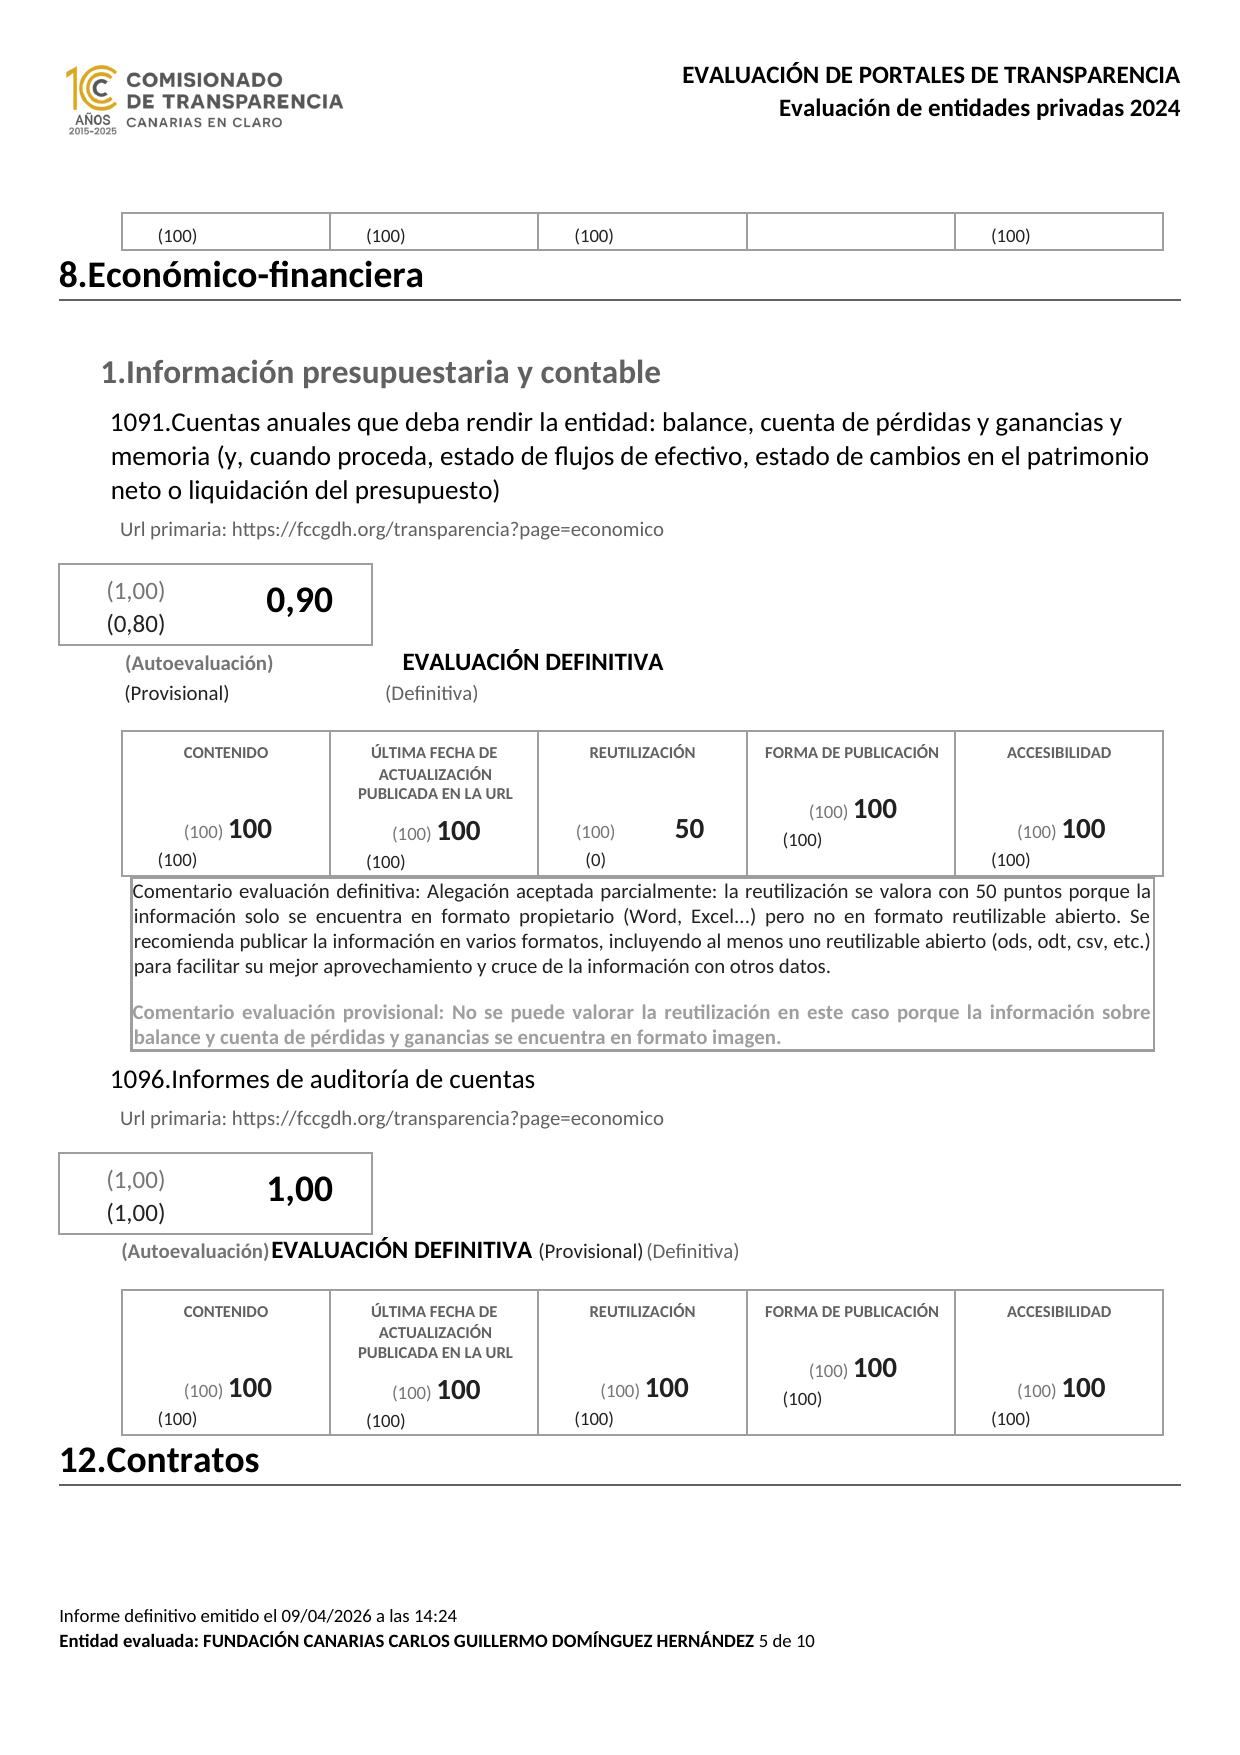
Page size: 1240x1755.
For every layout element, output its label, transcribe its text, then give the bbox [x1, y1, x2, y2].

text 1091.Cuentas anuales que deba rendir la entidad: balance, cuenta de pérdidas y ganancias y memoria (y, cuando proceda, estado de flujos de efectivo, estado de cambios en el patrimonio neto o liquidación del presupuesto) [109, 406, 1174, 506]
subtitle 1.Información presupuestaria y contable [100, 351, 1174, 392]
table_header 0,90 [182, 565, 371, 643]
table_header ÚLTIMA FECHA DE ACTUALIZACIÓN PUBLICADA EN LA URL (100) 100 (100) [331, 732, 537, 875]
table_header ACCESIBILIDAD (100) 100 (100) [956, 732, 1162, 875]
subtitle (Autoevaluación) EVALUACIÓN DEFINITIVA [59, 646, 1240, 676]
table_header FORMA DE PUBLICACIÓN (100) 100 (100) [748, 1291, 954, 1434]
text Url primaria: https://fccgdh.org/transparencia?page=economico [120, 516, 1174, 542]
table_header REUTILIZACIÓN (100) 50 (0) [539, 732, 746, 875]
table_header ACCESIBILIDAD (100) 100 (100) [956, 1291, 1162, 1434]
text Comentario evaluación definitiva: Alegación aceptada parcialmente: la reutilización se valora con 50 puntos porque la información solo se encuentra en formato propietario (Word, Excel...) pero no en formato reutilizable abierto. Se recomienda publicar la información en varios formatos, incluyendo al menos uno reutilizable abierto (ods, odt, csv, etc.) para facilitar su mejor aprovechamiento y cruce de la información con otros datos. [133, 879, 1153, 979]
table_header ÚLTIMA FECHA DE ACTUALIZACIÓN PUBLICADA EN LA URL (100) 100 (100) [331, 1291, 537, 1434]
text Comentario evaluación provisional: No se puede valorar la reutilización en este caso porque la información sobre balance y cuenta de pérdidas y ganancias se encuentra en formato imagen. [133, 998, 1153, 1049]
table_header FORMA DE PUBLICACIÓN (100) 100 (100) [748, 732, 954, 875]
table_header CONTENIDO (100) 100 (100) [123, 1291, 329, 1434]
text 1096.Informes de auditoría de cuentas [109, 1062, 1174, 1095]
table_header REUTILIZACIÓN (100) 100 (100) [539, 1291, 746, 1434]
table_header (1,00) (1,00) [60, 1154, 182, 1232]
table_header (1,00) (0,80) [60, 565, 182, 643]
subtitle (Autoevaluación) EVALUACIÓN DEFINITIVA (Provisional) (Definitiva) [121, 1234, 1240, 1265]
subtitle 12.Contratos [58, 1436, 1174, 1482]
text Url primaria: https://fccgdh.org/transparencia?page=economico [120, 1105, 1174, 1131]
subtitle 8.Económico-financiera [58, 251, 1174, 297]
table_header 1,00 [182, 1154, 371, 1232]
table_header (100) [331, 214, 537, 249]
table_header CONTENIDO (100) 100 (100) [123, 732, 329, 875]
table_header (100) [539, 214, 746, 249]
table_header (100) [956, 214, 1162, 249]
table_header (100) [123, 214, 329, 249]
table_header [748, 214, 954, 249]
text (Provisional) (Definitiva) [59, 678, 1240, 706]
